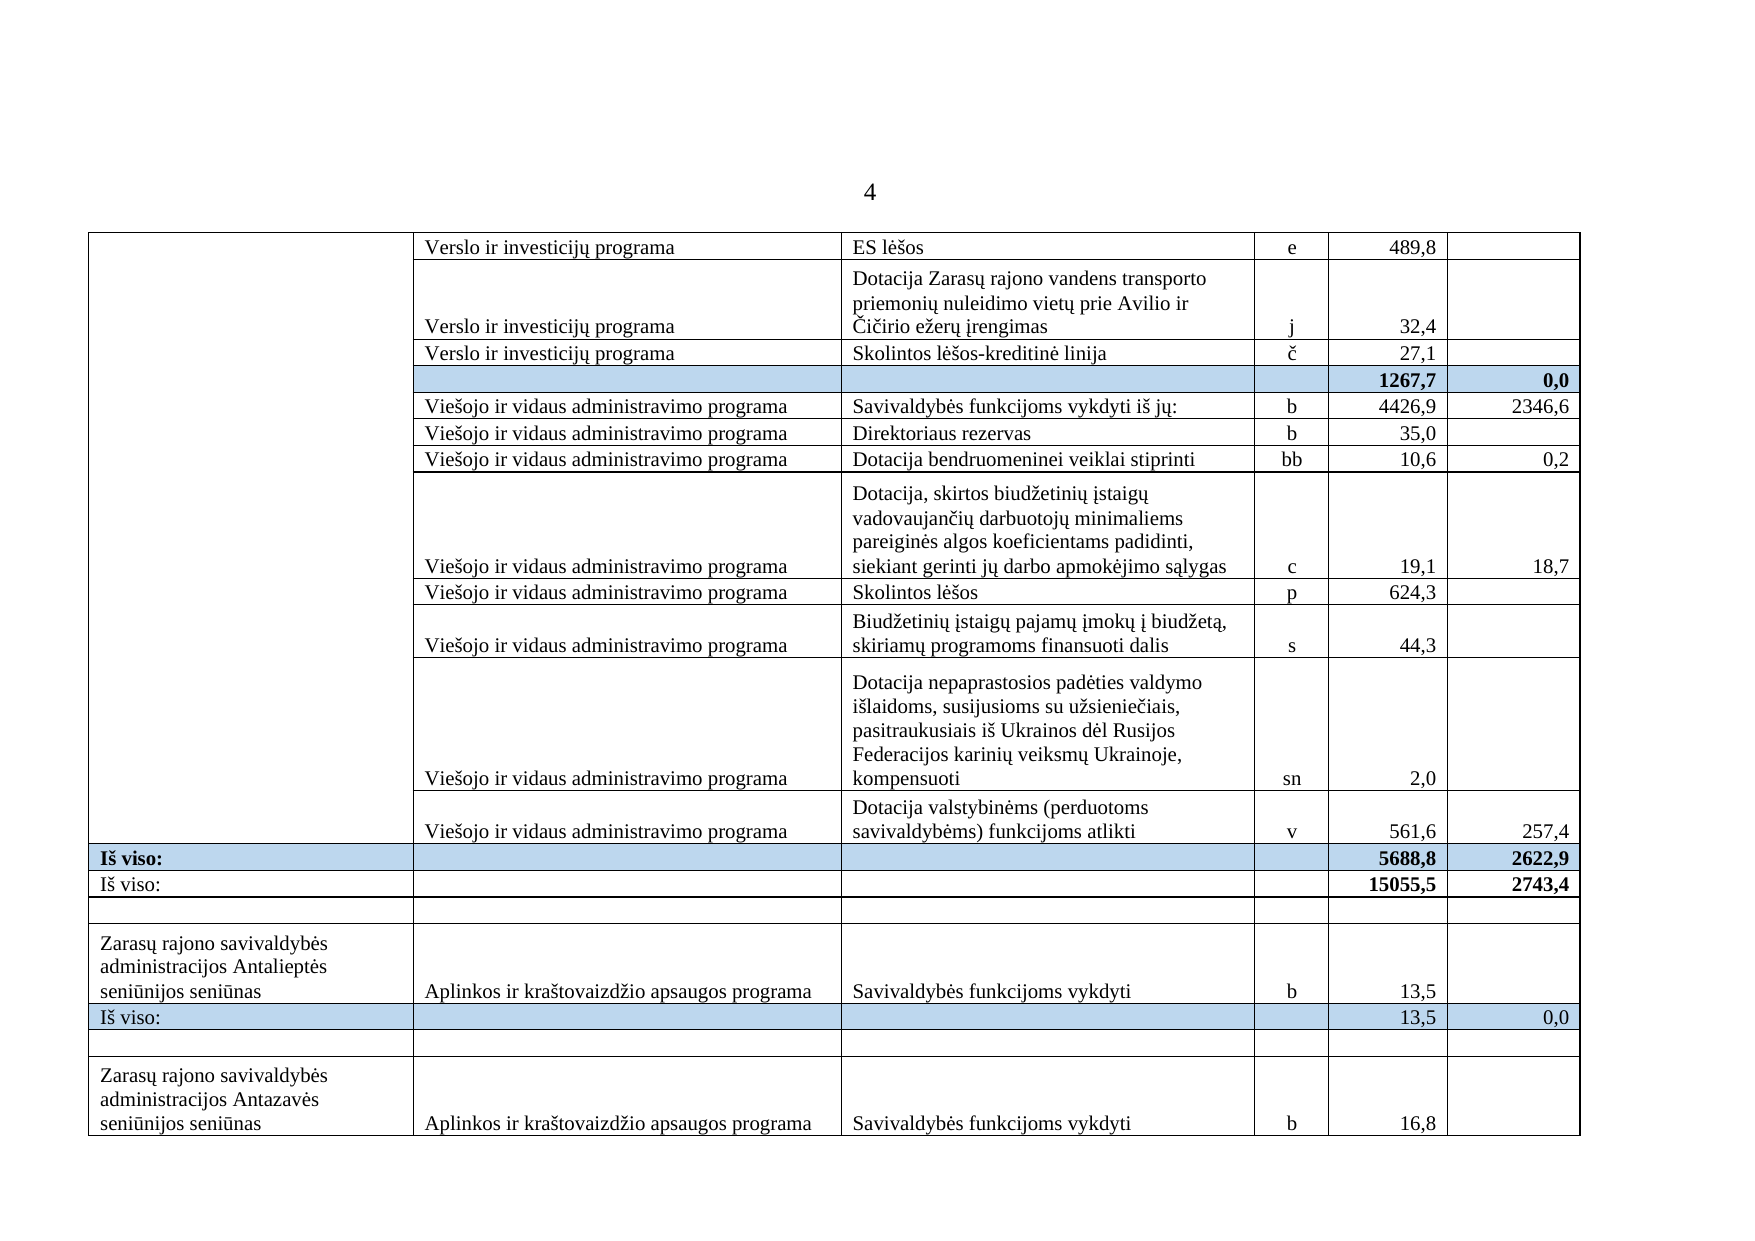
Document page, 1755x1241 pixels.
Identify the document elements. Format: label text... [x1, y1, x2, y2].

table_cell [842, 844, 1254, 870]
table_cell Viešojo ir vidaus administravimo programa [414, 393, 841, 418]
table_cell [1448, 605, 1579, 657]
table_cell Iš viso: [89, 844, 413, 870]
table_cell 2346,6 [1448, 393, 1579, 418]
table_cell Direktoriaus rezervas [842, 419, 1254, 445]
table_cell 2,0 [1329, 658, 1447, 790]
table_cell j [1255, 260, 1328, 338]
table_cell 489,8 [1329, 233, 1447, 259]
table_cell [1448, 340, 1579, 365]
table_cell [1329, 898, 1447, 923]
table_cell Iš viso: [89, 1004, 413, 1029]
table_cell [1448, 898, 1579, 923]
table_cell [842, 366, 1254, 392]
table_cell sn [1255, 658, 1328, 790]
table_cell [842, 898, 1254, 923]
table_cell Iš viso: [89, 871, 413, 896]
table_cell [414, 898, 841, 923]
table_cell [842, 1030, 1254, 1056]
table_cell 2743,4 [1448, 871, 1579, 896]
table_cell Verslo ir investicijų programa [414, 260, 841, 338]
table_cell [1255, 1004, 1328, 1029]
table_cell Dotacija, skirtos biudžetinių įstaigų vadovaujančių darbuotojų minimaliems pareiginės algos koeficientams padidinti, siekiant gerinti jų darbo apmokėjimo sąlygas [842, 473, 1254, 578]
table_cell 15055,5 [1329, 871, 1447, 896]
table_cell [1448, 233, 1579, 259]
table_cell Viešojo ir vidaus administravimo programa [414, 658, 841, 790]
table_cell Zarasų rajono savivaldybės administracijos Antazavės seniūnijos seniūnas [89, 1057, 413, 1135]
table_cell Viešojo ir vidaus administravimo programa [414, 791, 841, 843]
table_cell 18,7 [1448, 473, 1579, 578]
table_cell 561,6 [1329, 791, 1447, 843]
table_cell 10,6 [1329, 446, 1447, 471]
table_cell [1448, 658, 1579, 790]
table_cell [1255, 366, 1328, 392]
table_cell Viešojo ir vidaus administravimo programa [414, 419, 841, 445]
table_cell 27,1 [1329, 340, 1447, 365]
table_cell Aplinkos ir kraštovaizdžio apsaugos programa [414, 924, 841, 1003]
table_cell Biudžetinių įstaigų pajamų įmokų į biudžetą, skiriamų programoms finansuoti dalis [842, 605, 1254, 657]
table_cell Savivaldybės funkcijoms vykdyti [842, 1057, 1254, 1135]
table_cell Savivaldybės funkcijoms vykdyti iš jų: [842, 393, 1254, 418]
table_cell [414, 366, 841, 392]
table_cell [414, 871, 841, 896]
table_cell [1255, 844, 1328, 870]
table_cell bb [1255, 446, 1328, 471]
table_cell [1329, 1030, 1447, 1056]
table_cell [414, 844, 841, 870]
table_cell 19,1 [1329, 473, 1447, 578]
table_cell [1448, 1057, 1579, 1135]
table_cell [1255, 898, 1328, 923]
table_cell Savivaldybės funkcijoms vykdyti [842, 924, 1254, 1003]
table_cell Dotacija nepaprastosios padėties valdymo išlaidoms, susijusioms su užsieniečiais, pasitraukusiais iš Ukrainos dėl Rusijos Federacijos karinių veiksmų Ukrainoje, kompensuoti [842, 658, 1254, 790]
table_cell 4426,9 [1329, 393, 1447, 418]
table_cell [414, 1030, 841, 1056]
table_cell v [1255, 791, 1328, 843]
table_cell Zarasų rajono savivaldybės administracijos Antalieptės seniūnijos seniūnas [89, 924, 413, 1003]
table_cell b [1255, 1057, 1328, 1135]
table_cell b [1255, 393, 1328, 418]
table_cell 2622,9 [1448, 844, 1579, 870]
table_cell Dotacija Zarasų rajono vandens transporto priemonių nuleidimo vietų prie Avilio ir Čičirio ežerų įrengimas [842, 260, 1254, 338]
table_cell 0,0 [1448, 1004, 1579, 1029]
table_cell Dotacija bendruomeninei veiklai stiprinti [842, 446, 1254, 471]
table_cell 13,5 [1329, 1004, 1447, 1029]
table_cell 257,4 [1448, 791, 1579, 843]
table_cell [842, 1004, 1254, 1029]
table_cell Viešojo ir vidaus administravimo programa [414, 473, 841, 578]
table_cell č [1255, 340, 1328, 365]
table_cell [414, 1004, 841, 1029]
table_cell b [1255, 924, 1328, 1003]
table_cell [1448, 419, 1579, 445]
table_cell 13,5 [1329, 924, 1447, 1003]
table_cell e [1255, 233, 1328, 259]
table_cell [89, 233, 413, 843]
table_cell Aplinkos ir kraštovaizdžio apsaugos programa [414, 1057, 841, 1135]
table_cell p [1255, 579, 1328, 604]
table_cell Skolintos lėšos [842, 579, 1254, 604]
table_cell Skolintos lėšos-kreditinė linija [842, 340, 1254, 365]
table_cell 44,3 [1329, 605, 1447, 657]
table_cell [1448, 260, 1579, 338]
table_cell ES lėšos [842, 233, 1254, 259]
table_cell 5688,8 [1329, 844, 1447, 870]
table_cell 32,4 [1329, 260, 1447, 338]
table_cell [89, 898, 413, 923]
table_cell [1448, 579, 1579, 604]
table_cell s [1255, 605, 1328, 657]
table_cell Viešojo ir vidaus administravimo programa [414, 446, 841, 471]
table_cell [1255, 871, 1328, 896]
table_cell 0,0 [1448, 366, 1579, 392]
table_cell Dotacija valstybinėms (perduotoms savivaldybėms) funkcijoms atlikti [842, 791, 1254, 843]
table_cell [1448, 924, 1579, 1003]
table_cell [1255, 1030, 1328, 1056]
table_cell 35,0 [1329, 419, 1447, 445]
table_cell Verslo ir investicijų programa [414, 340, 841, 365]
table_cell 624,3 [1329, 579, 1447, 604]
table_cell 16,8 [1329, 1057, 1447, 1135]
table_cell Verslo ir investicijų programa [414, 233, 841, 259]
table_cell 1267,7 [1329, 366, 1447, 392]
table_cell [842, 871, 1254, 896]
table_cell c [1255, 473, 1328, 578]
table_cell [1448, 1030, 1579, 1056]
table_cell Viešojo ir vidaus administravimo programa [414, 579, 841, 604]
table_cell Viešojo ir vidaus administravimo programa [414, 605, 841, 657]
table_cell b [1255, 419, 1328, 445]
table_cell [89, 1030, 413, 1056]
table_cell 0,2 [1448, 446, 1579, 471]
